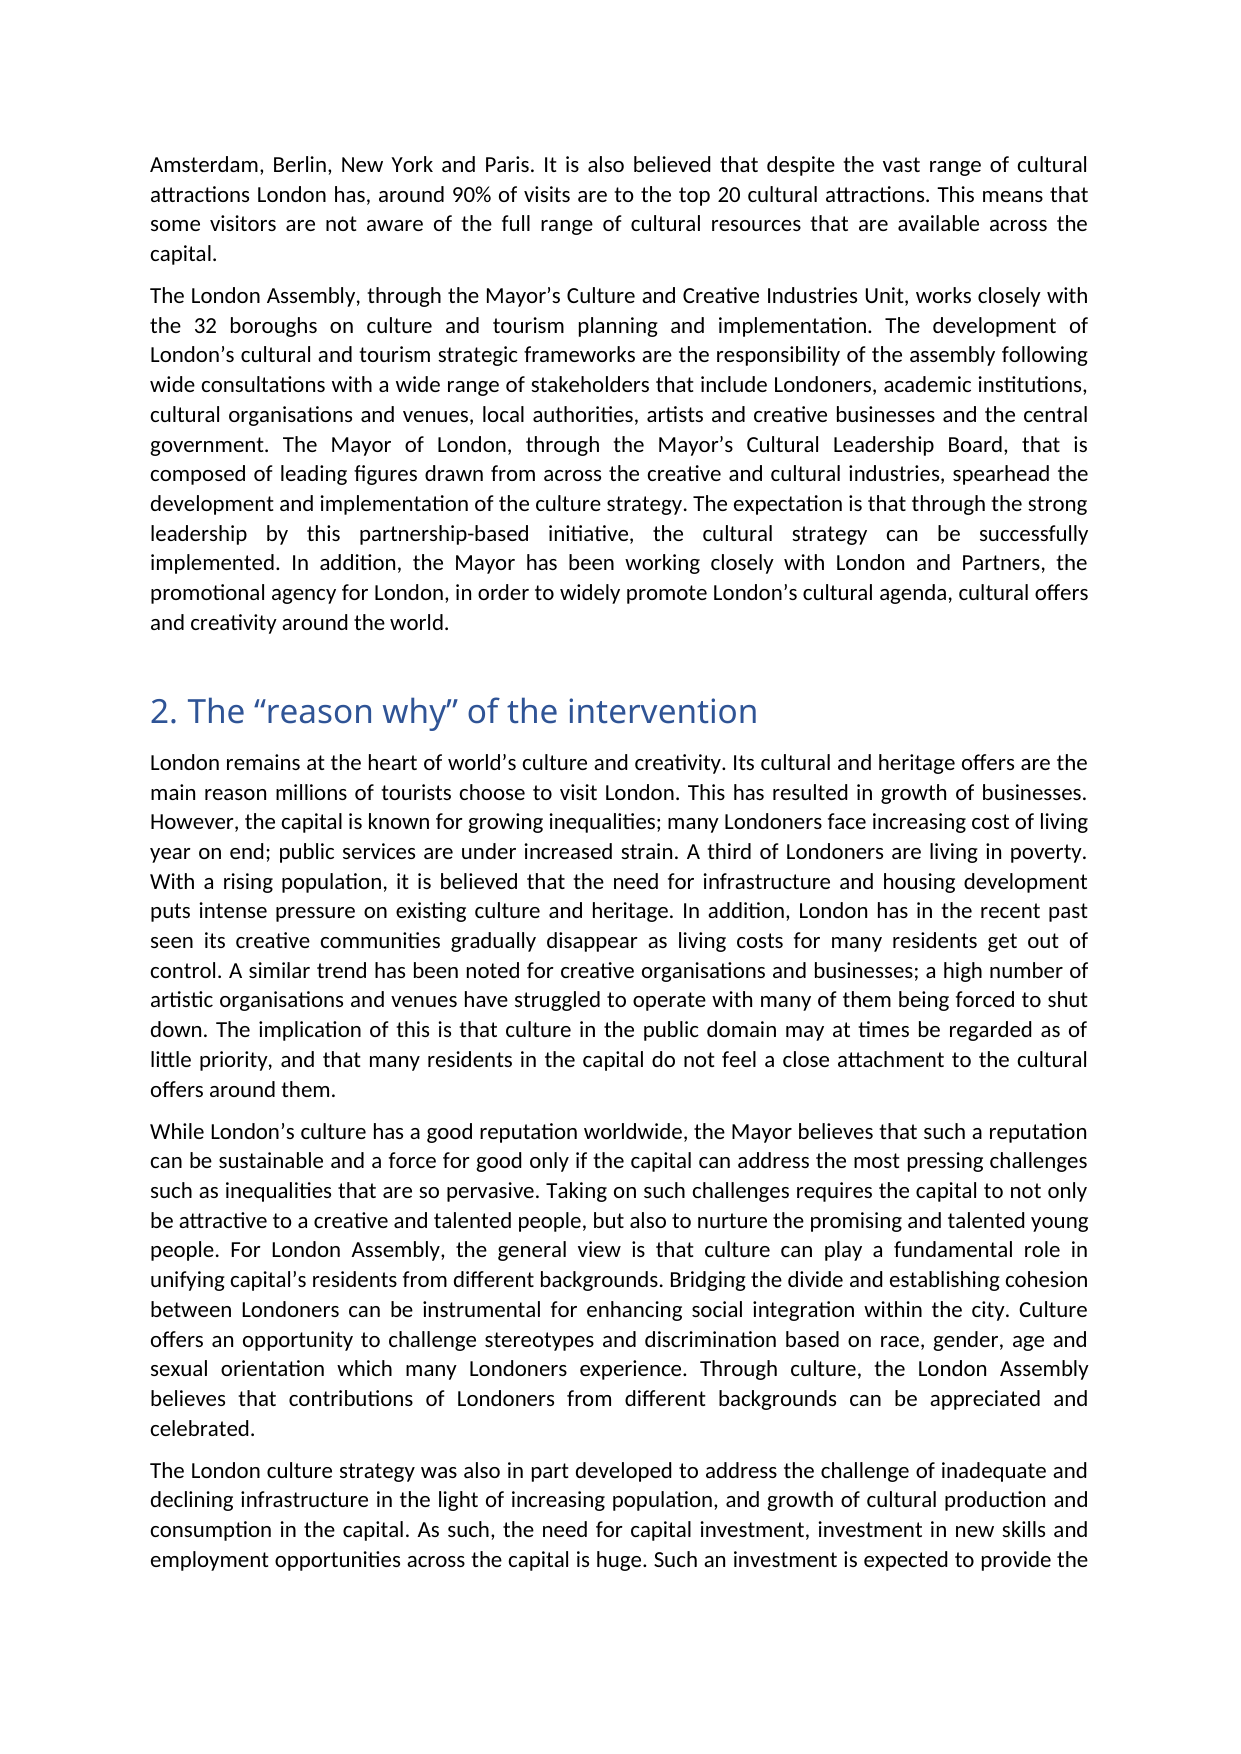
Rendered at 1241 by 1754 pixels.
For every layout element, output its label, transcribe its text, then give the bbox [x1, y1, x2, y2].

text The London culture strategy was also in part developed to address the challenge of inadequate and declining infrastructure in the light of increasing population, and growth of cultural production and consumption in the capital. As such, the need for capital investment, investment in new skills and employment opportunities across the capital is huge. Such an investment is expected to provide the [150, 1456, 1090, 1573]
text The London Assembly, through the Mayor’s Culture and Creative Industries Unit, works closely with the 32 boroughs on culture and tourism planning and implementation. The development of London’s cultural and tourism strategic frameworks are the responsibility of the assembly following wide consultations with a wide range of stakeholders that include Londoners, academic institutions, cultural organisations and venues, local authorities, artists and creative businesses and the central government. The Mayor of London, through the Mayor’s Cultural Leadership Board, that is composed of leading figures drawn from across the creative and cultural industries, spearhead the development and implementation of the culture strategy. The expectation is that through the strong leadership by this partnership-based initiative, the cultural strategy can be successfully implemented. In addition, the Mayor has been working closely with London and Partners, the promotional agency for London, in order to widely promote London’s cultural agenda, cultural offers and creativity around the world. [150, 281, 1090, 636]
subtitle The “reason why” of the intervention [150, 687, 1090, 733]
text Amsterdam, Berlin, New York and Paris. It is also believed that despite the vast range of cultural attractions London has, around 90% of visits are to the top 20 cultural attractions. This means that some visitors are not aware of the full range of cultural resources that are available across the capital. [150, 150, 1090, 267]
text While London’s culture has a good reputation worldwide, the Mayor believes that such a reputation can be sustainable and a force for good only if the capital can address the most pressing challenges such as inequalities that are so pervasive. Taking on such challenges requires the capital to not only be attractive to a creative and talented people, but also to nurture the promising and talented young people. For London Assembly, the general view is that culture can play a fundamental role in unifying capital’s residents from different backgrounds. Bridging the divide and establishing cohesion between Londoners can be instrumental for enhancing social integration within the city. Culture offers an opportunity to challenge stereotypes and discrimination based on race, gender, age and sexual orientation which many Londoners experience. Through culture, the London Assembly believes that contributions of Londoners from different backgrounds can be appreciated and celebrated. [150, 1117, 1090, 1442]
text London remains at the heart of world’s culture and creativity. Its cultural and heritage offers are the main reason millions of tourists choose to visit London. This has resulted in growth of businesses. However, the capital is known for growing inequalities; many Londoners face increasing cost of living year on end; public services are under increased strain. A third of Londoners are living in poverty. With a rising population, it is believed that the need for infrastructure and housing development puts intense pressure on existing culture and heritage. In addition, London has in the recent past seen its creative communities gradually disappear as living costs for many residents get out of control. A similar trend has been noted for creative organisations and businesses; a high number of artistic organisations and venues have struggled to operate with many of them being forced to shut down. The implication of this is that culture in the public domain may at times be regarded as of little priority, and that many residents in the capital do not feel a close attachment to the cultural offers around them. [150, 748, 1090, 1103]
